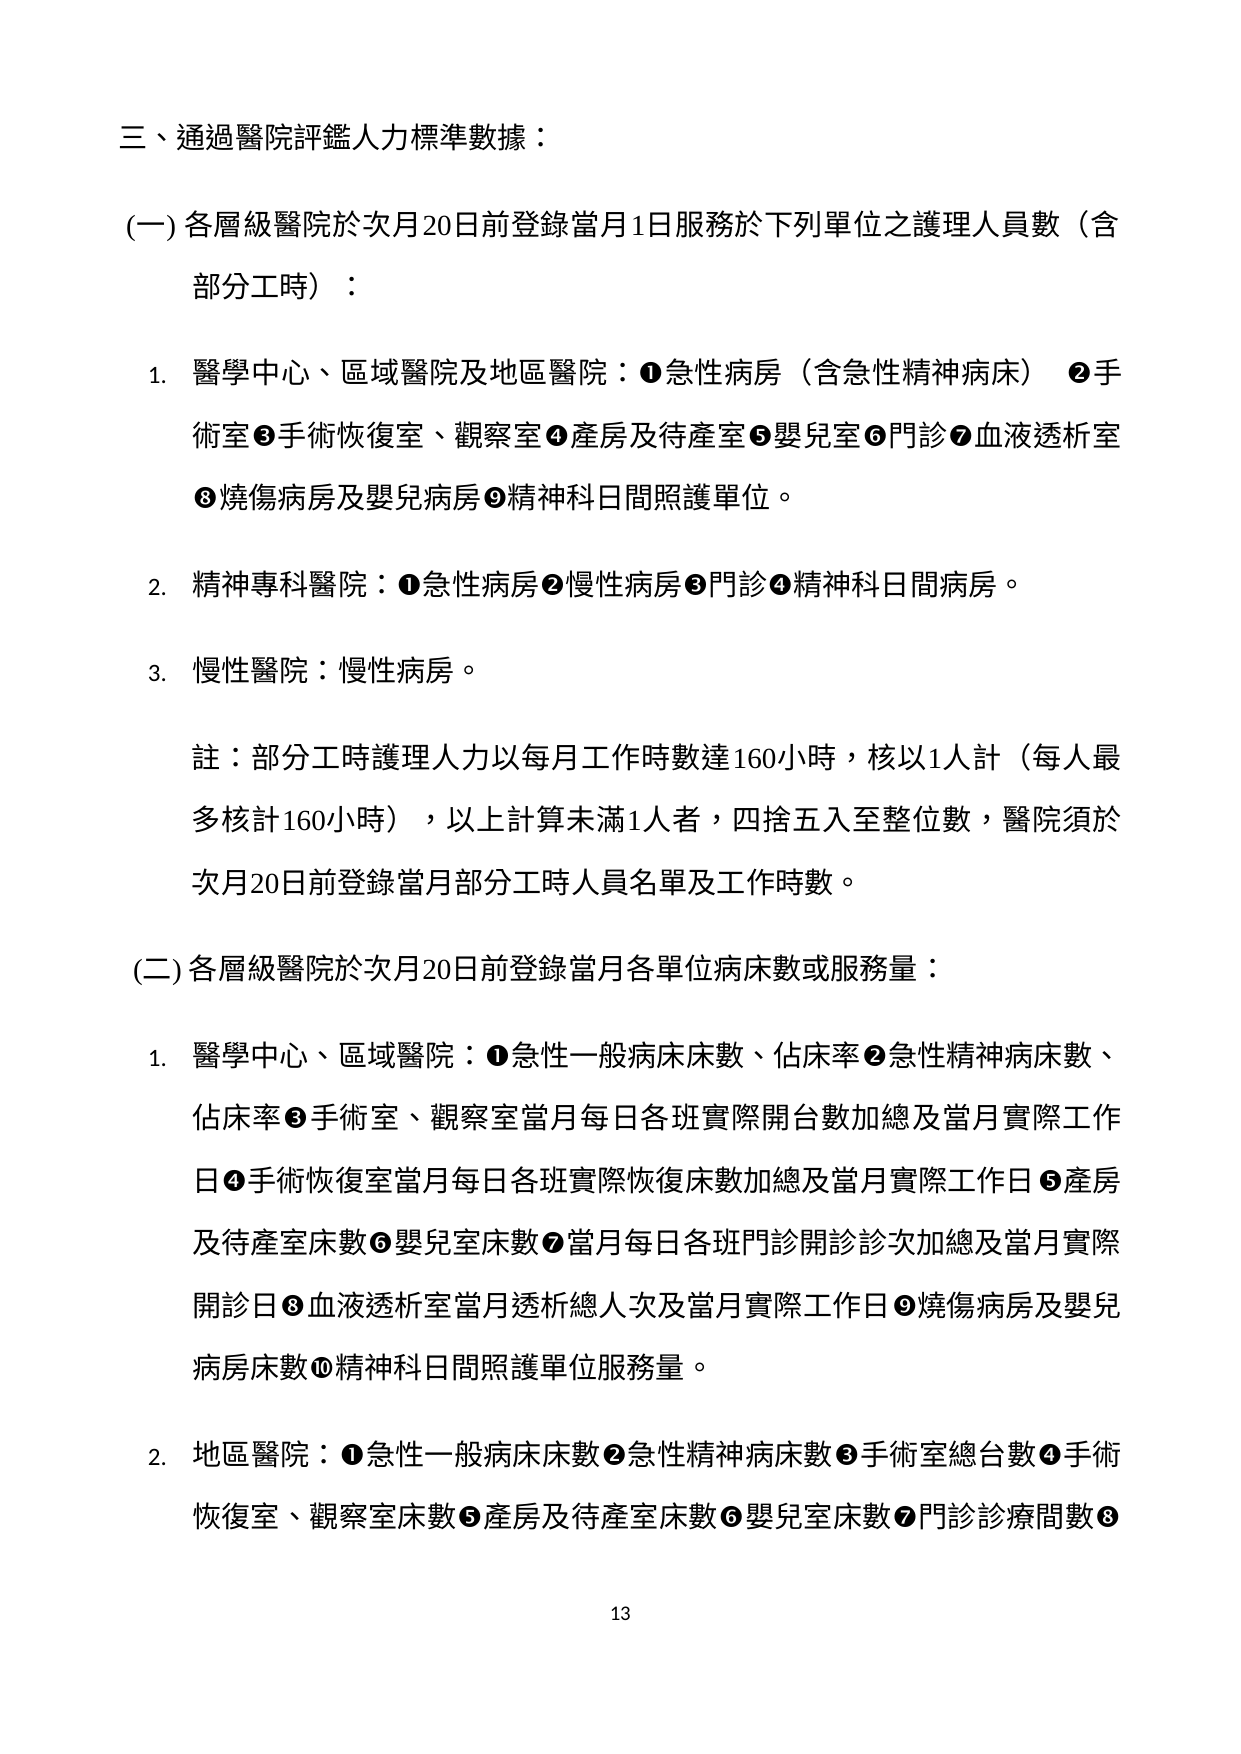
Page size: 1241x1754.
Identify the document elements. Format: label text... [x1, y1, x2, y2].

text 註：部分工時護理人力以每月工作時數達160小時，核以1人計（每人最多核計160小時），以上計算未滿1人者，四捨五入至整位數，醫院須於次月20日前登錄當月部分工時人員名單及工作時數。 [192, 714, 1122, 901]
list 醫學中心、區域醫院及地區醫院：急性病房（含急性精神病床） 手術室手術恢復室、觀察室產房及待產室嬰兒室門診血液透析室燒傷病房及嬰兒病房精神科日間照護單位。 [148, 329, 1122, 517]
list 慢性醫院：慢性病房。 [148, 627, 1122, 690]
text 三、通過醫院評鑑人力標準數據： [118, 94, 1122, 157]
list 地區醫院：急性一般病床床數急性精神病床數手術室總台數手術恢復室、觀察室床數產房及待產室床數嬰兒室床數門診診療間數血液透析室床數燒傷病房及嬰兒病房床數精神科日間照護單位服務量。 [148, 1411, 1122, 1536]
list 精神專科醫院：急性病房慢性病房門診精神科日間病房。 [148, 541, 1122, 603]
list 醫學中心、區域醫院：急性一般病床床數、佔床率急性精神病床數、佔床率手術室、觀察室當月每日各班實際開台數加總及當月實際工作日手術恢復室當月每日各班實際恢復床數加總及當月實際工作日產房及待產室床數嬰兒室床數當月每日各班門診開診診次加總及當月實際開診日血液透析室當月透析總人次及當月實際工作日燒傷病房及嬰兒病房床數精神科日間照護單位服務量。 [148, 1012, 1122, 1387]
text (一) 各層級醫院於次月20日前登錄當月1日服務於下列單位之護理人員數（含部分工時）： [118, 181, 1122, 306]
text (二) 各層級醫院於次月20日前登錄當月各單位病床數或服務量： [133, 925, 1122, 988]
